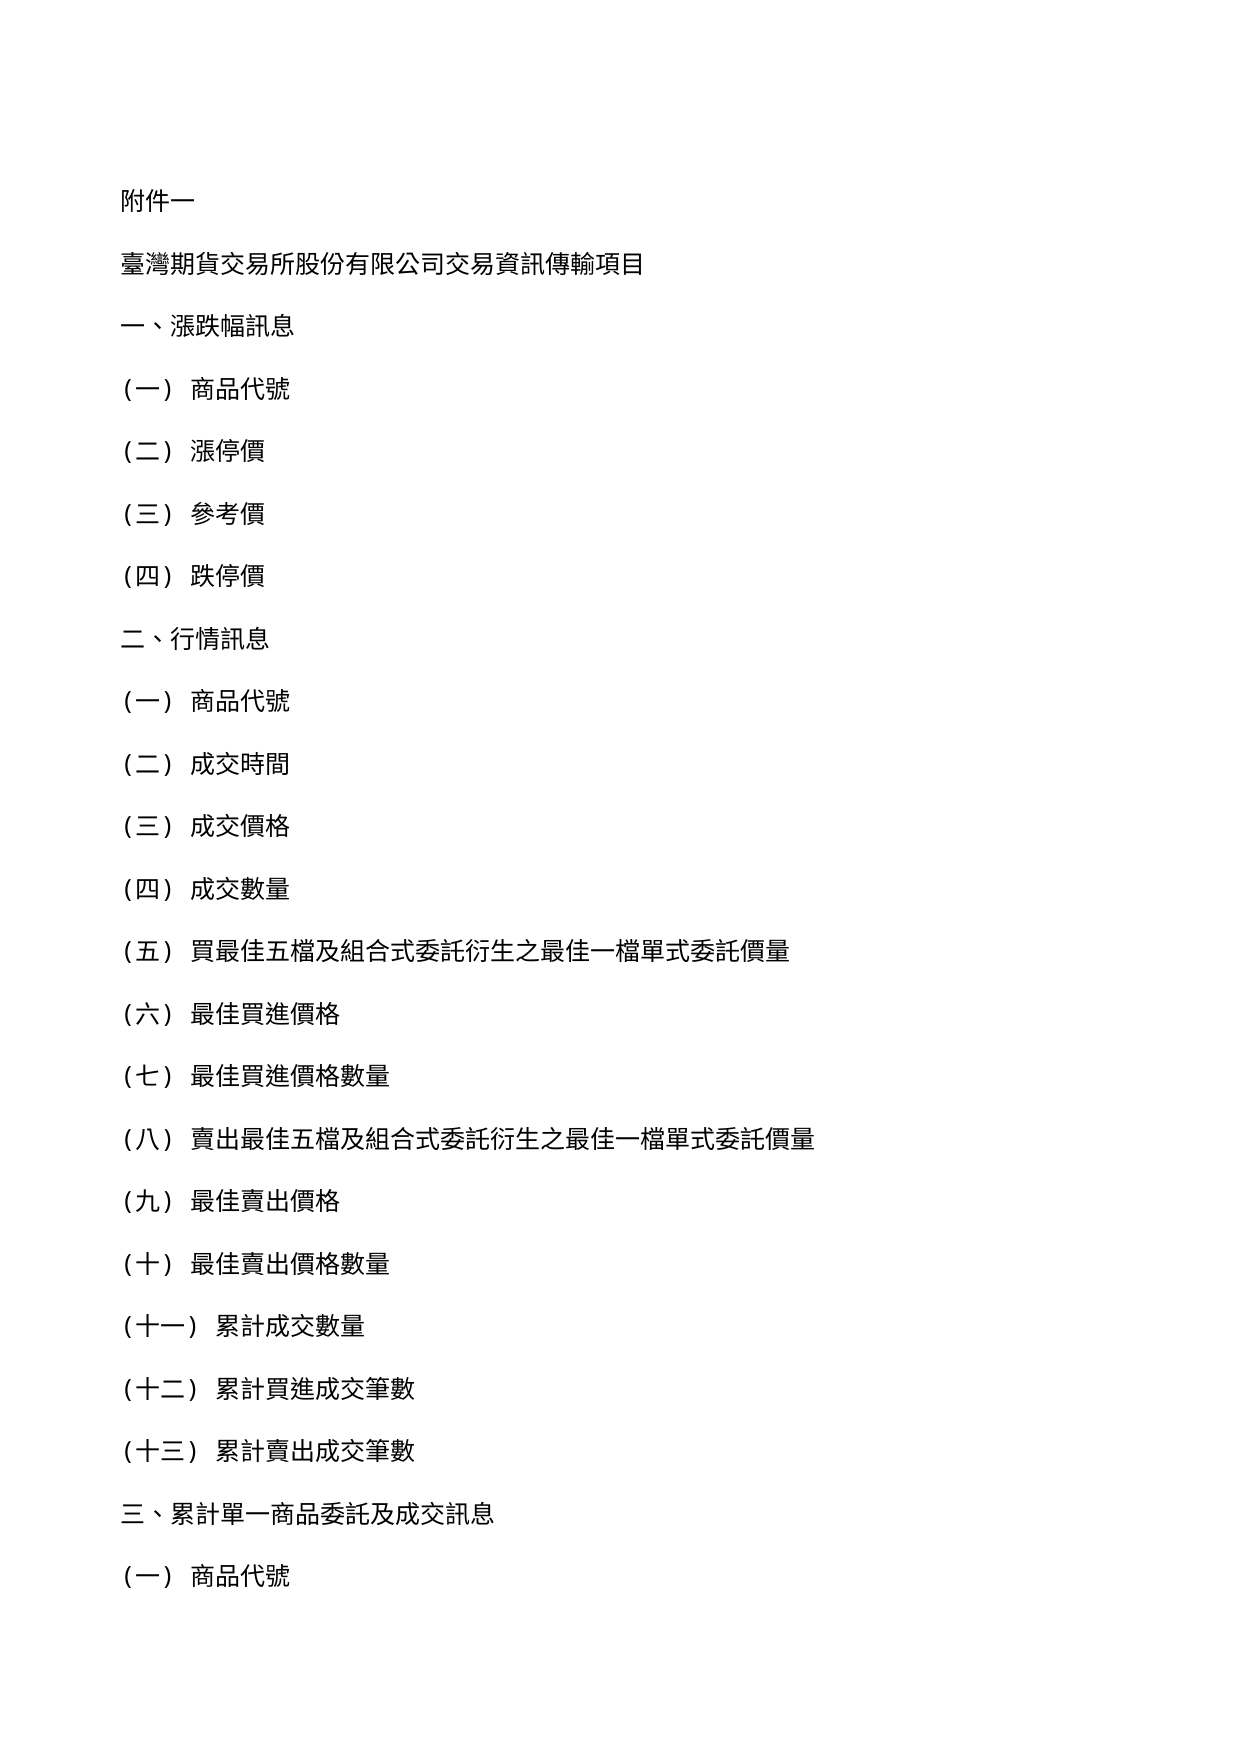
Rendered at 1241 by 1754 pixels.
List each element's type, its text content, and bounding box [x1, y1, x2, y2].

text (三) 參考價 [120, 471, 1120, 533]
text 三、累計單一商品委託及成交訊息 [120, 1471, 1120, 1533]
text (四) 成交數量 [120, 846, 1120, 908]
text (二) 漲停價 [120, 408, 1120, 471]
text 一、漲跌幅訊息 [120, 283, 1120, 346]
text 附件一 [120, 158, 1120, 221]
text (四) 跌停價 [120, 533, 1120, 596]
text (九) 最佳賣出價格 [120, 1158, 1120, 1221]
text (七) 最佳買進價格數量 [120, 1033, 1120, 1096]
text 臺灣期貨交易所股份有限公司交易資訊傳輸項目 [120, 221, 1120, 283]
text (十三) 累計賣出成交筆數 [120, 1408, 1120, 1471]
text (十二) 累計買進成交筆數 [120, 1346, 1120, 1408]
text (十) 最佳賣出價格數量 [120, 1221, 1120, 1283]
text (一) 商品代號 [120, 1533, 1120, 1596]
text (一) 商品代號 [120, 346, 1120, 408]
text (一) 商品代號 [120, 658, 1120, 721]
text (三) 成交價格 [120, 783, 1120, 846]
text 二、行情訊息 [120, 596, 1120, 658]
text (十一) 累計成交數量 [120, 1283, 1120, 1346]
text (五) 買最佳五檔及組合式委託衍生之最佳一檔單式委託價量 [120, 908, 1120, 971]
text (六) 最佳買進價格 [120, 971, 1120, 1033]
text (八) 賣出最佳五檔及組合式委託衍生之最佳一檔單式委託價量 [120, 1096, 1120, 1158]
text (二) 成交時間 [120, 721, 1120, 783]
